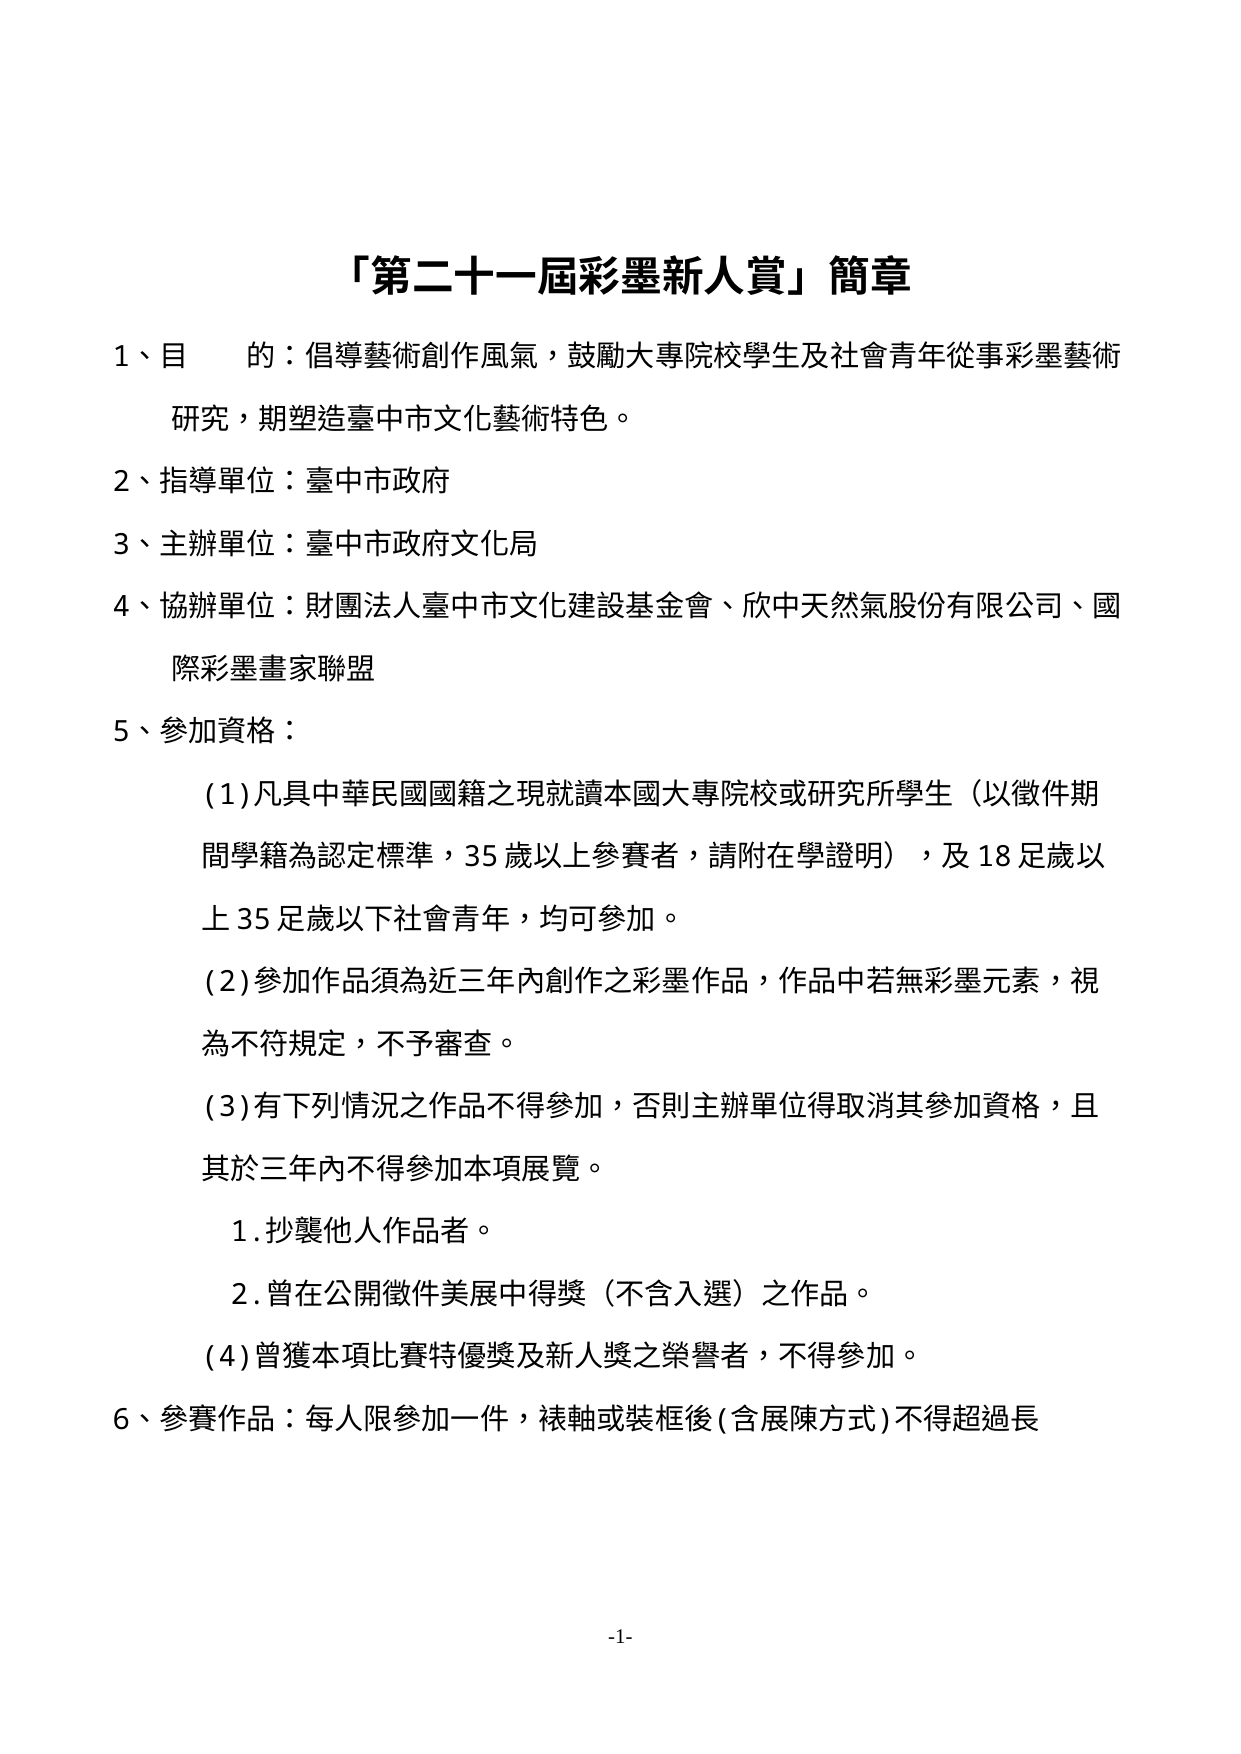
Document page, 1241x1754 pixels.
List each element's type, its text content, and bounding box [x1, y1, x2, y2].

list 指導單位：臺中市政府 [112, 438, 1128, 500]
list 主辦單位：臺中市政府文化局 [112, 500, 1128, 563]
list 曾獲本項比賽特優獎及新人獎之榮譽者，不得參加。 [201, 1313, 1128, 1375]
list 協辦單位：財團法人臺中市文化建設基金會、欣中天然氣股份有限公司、國際彩墨畫家聯盟 [112, 563, 1128, 688]
text 「第二十一屆彩墨新人賞」簡章 [112, 231, 1128, 294]
list 參加資格： [112, 688, 1128, 750]
list 有下列情況之作品不得參加，否則主辦單位得取消其參加資格，且其於三年內不得參加本項展覽。 [201, 1063, 1128, 1188]
list 抄襲他人作品者。 [230, 1188, 1128, 1250]
list 目 的：倡導藝術創作風氣，鼓勵大專院校學生及社會青年從事彩墨藝術研究，期塑造臺中市文化藝術特色。 [112, 313, 1128, 438]
list 曾在公開徵件美展中得獎（不含入選）之作品。 [230, 1250, 1128, 1313]
list 參加作品須為近三年內創作之彩墨作品，作品中若無彩墨元素，視為不符規定，不予審查。 [201, 938, 1128, 1063]
list 參賽作品：每人限參加一件，裱軸或裝框後(含展陳方式)不得超過長 [112, 1375, 1128, 1438]
list 凡具中華民國國籍之現就讀本國大專院校或研究所學生（以徵件期間學籍為認定標準，35歲以上參賽者，請附在學證明），及18足歲以上35足歲以下社會青年，均可參加。 [201, 750, 1128, 938]
